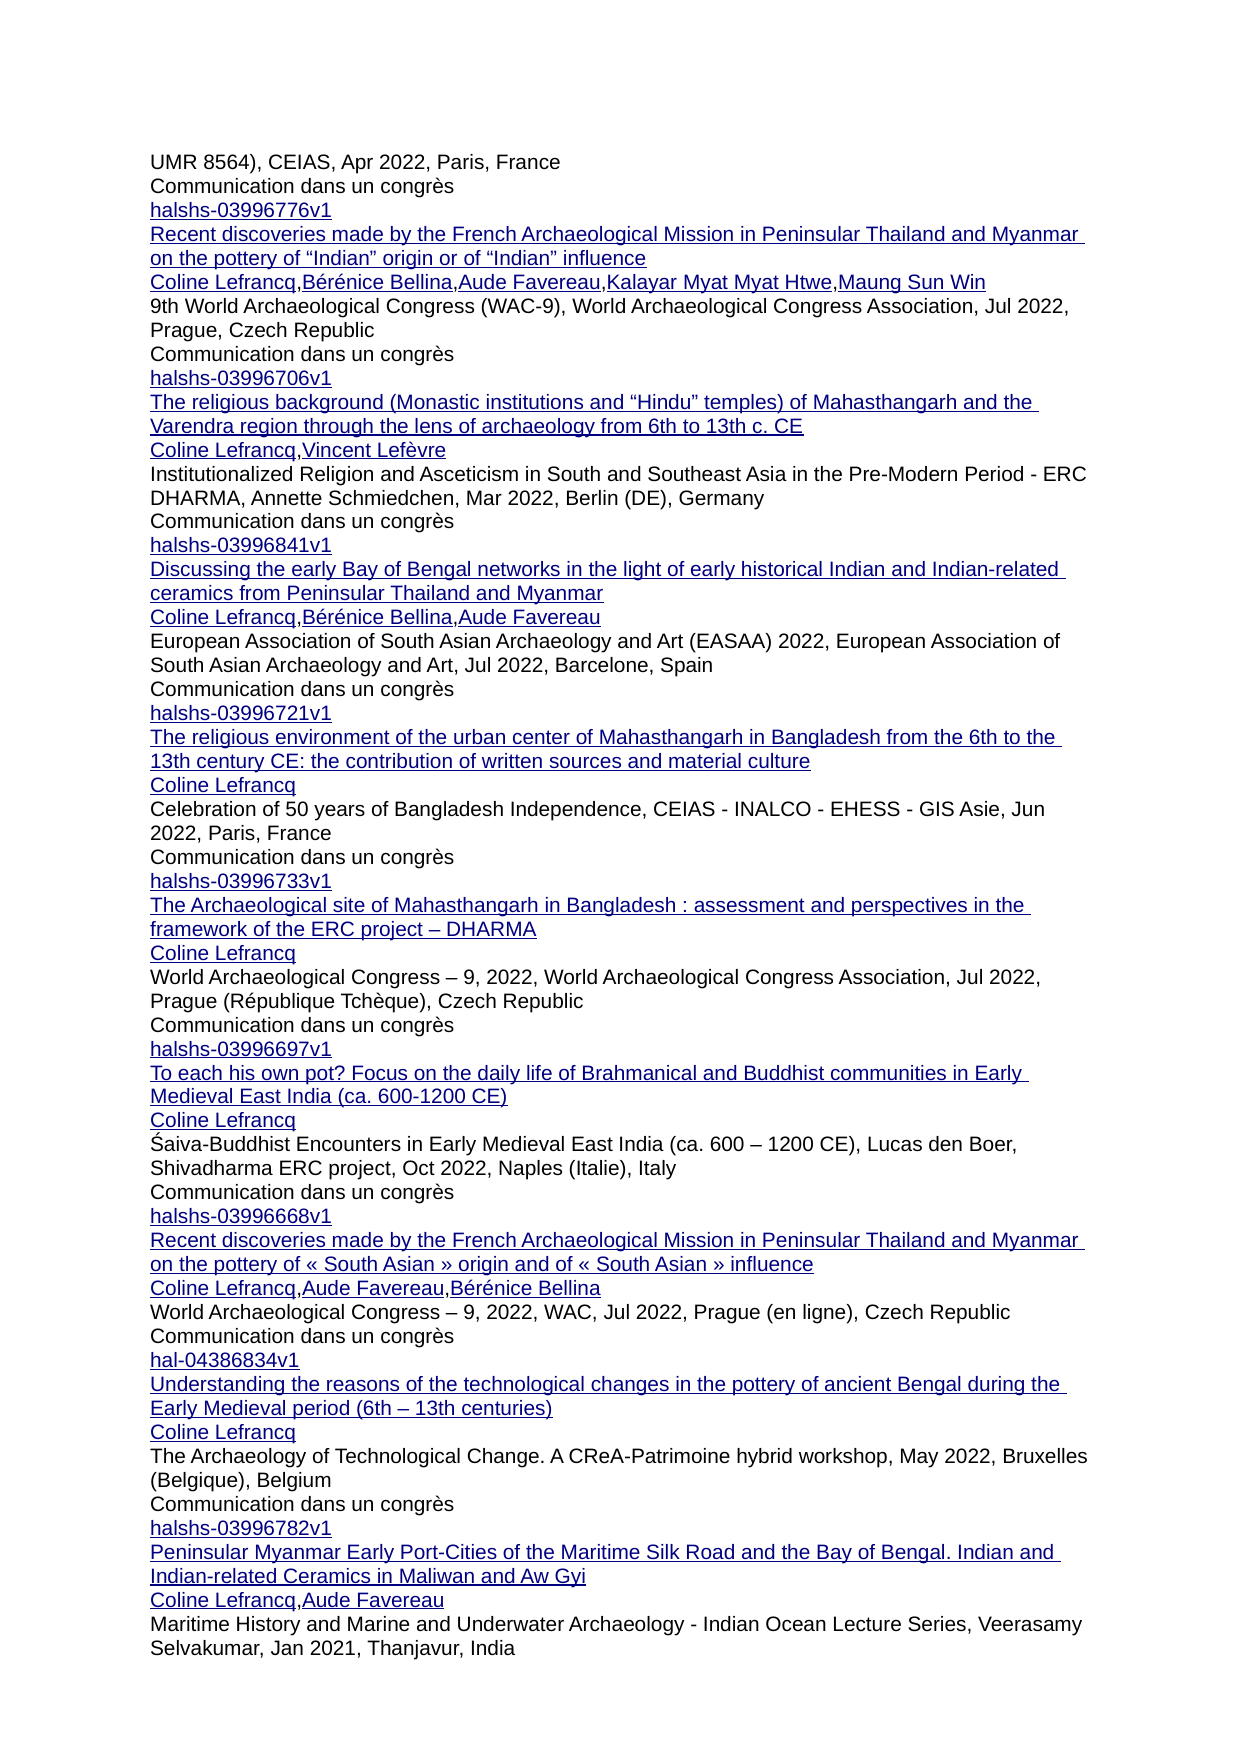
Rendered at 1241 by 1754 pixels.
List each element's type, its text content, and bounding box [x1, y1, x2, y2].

table_cell Recent discoveries made by the French Archaeological Mission in Peninsular Thailand and Myanmar on the pottery of « South Asian » origin and of « South Asian » influence Coline Lefrancq,Aude Favereau,Bérénice Bellina World Archaeological Congress – 9, 2022, WAC, Jul 2022, Prague (en ligne), Czech Republic Communication dans un congrès hal-04386834v1 [150, 1228, 1090, 1372]
table_cell The Archaeological site of Mahasthangarh in Bangladesh : assessment and perspectives in the framework of the ERC project – DHARMA Coline Lefrancq World Archaeological Congress – 9, 2022, World Archaeological Congress Association, Jul 2022, Prague (République Tchèque), Czech Republic Communication dans un congrès halshs-03996697v1 [150, 893, 1090, 1060]
table_cell Recent discoveries made by the French Archaeological Mission in Peninsular Thailand and Myanmar on the pottery of “Indian” origin or of “Indian” influence Coline Lefrancq,Bérénice Bellina,Aude Favereau,Kalayar Myat Myat Htwe,Maung Sun Win 9th World Archaeological Congress (WAC-9), World Archaeological Congress Association, Jul 2022, Prague, Czech Republic Communication dans un congrès halshs-03996706v1 [150, 222, 1090, 389]
table_cell The religious environment of the urban center of Mahasthangarh in Bangladesh from the 6th to the 13th century CE: the contribution of written sources and material culture Coline Lefrancq Celebration of 50 years of Bangladesh Independence, CEIAS - INALCO - EHESS - GIS Asie, Jun 2022, Paris, France Communication dans un congrès halshs-03996733v1 [150, 725, 1090, 893]
table_cell Peninsular Myanmar Early Port-Cities of the Maritime Silk Road and the Bay of Bengal. Indian and Indian-related Ceramics in Maliwan and Aw Gyi Coline Lefrancq,Aude Favereau Maritime History and Marine and Underwater Archaeology - Indian Ocean Lecture Series, Veerasamy Selvakumar, Jan 2021, Thanjavur, India [150, 1540, 1090, 1659]
table_cell Understanding the reasons of the technological changes in the pottery of ancient Bengal during the Early Medieval period (6th – 13th centuries) Coline Lefrancq The Archaeology of Technological Change. A CReA-Patrimoine hybrid workshop, May 2022, Bruxelles (Belgique), Belgium Communication dans un congrès halshs-03996782v1 [150, 1372, 1090, 1539]
table_cell To each his own pot? Focus on the daily life of Brahmanical and Buddhist communities in Early Medieval East India (ca. 600-1200 CE) Coline Lefrancq Śaiva-Buddhist Encounters in Early Medieval East India (ca. 600 – 1200 CE), Lucas den Boer, Shivadharma ERC project, Oct 2022, Naples (Italie), Italy Communication dans un congrès halshs-03996668v1 [150, 1060, 1090, 1228]
table_cell Discussing the early Bay of Bengal networks in the light of early historical Indian and Indian-related ceramics from Peninsular Thailand and Myanmar Coline Lefrancq,Bérénice Bellina,Aude Favereau European Association of South Asian Archaeology and Art (EASAA) 2022, European Association of South Asian Archaeology and Art, Jul 2022, Barcelone, Spain Communication dans un congrès halshs-03996721v1 [150, 557, 1090, 725]
table_cell The religious background (Monastic institutions and “Hindu” temples) of Mahasthangarh and the Varendra region through the lens of archaeology from 6th to 13th c. CE Coline Lefrancq,Vincent Lefèvre Institutionalized Religion and Asceticism in South and Southeast Asia in the Pre-Modern Period - ERC DHARMA, Annette Schmiedchen, Mar 2022, Berlin (DE), Germany Communication dans un congrès halshs-03996841v1 [150, 390, 1090, 557]
table_cell UMR 8564), CEIAS, Apr 2022, Paris, France Communication dans un congrès halshs-03996776v1 [150, 150, 1090, 222]
